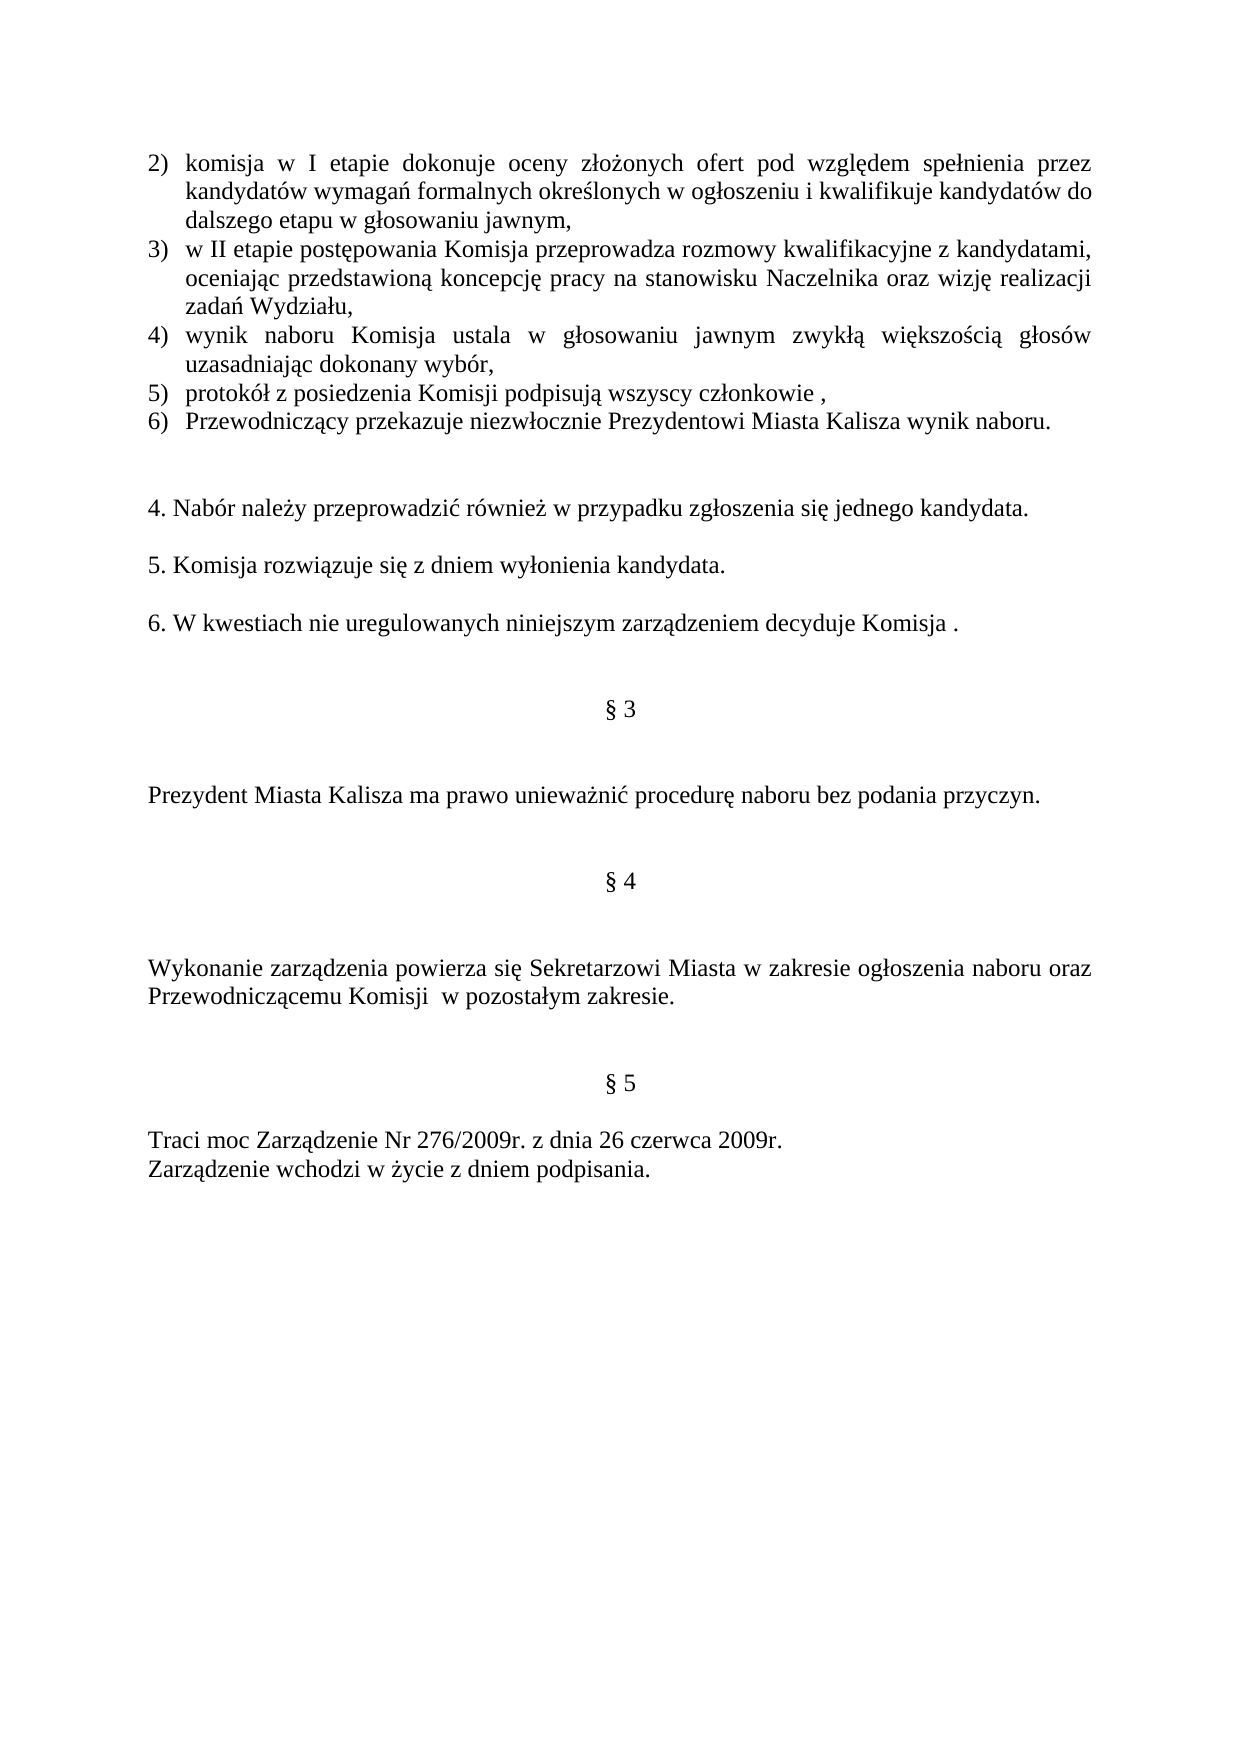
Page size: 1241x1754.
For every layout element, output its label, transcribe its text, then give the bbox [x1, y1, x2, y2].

text § 3 [148, 694, 1092, 723]
text § 4 [148, 866, 1092, 895]
list w II etapie postępowania Komisja przeprowadza rozmowy kwalifikacyjne z kandydatami, oceniając przedstawioną koncepcję pracy na stanowisku Naczelnika oraz wizję realizacji zadań Wydziału, [148, 234, 1092, 320]
text 5. Komisja rozwiązuje się z dniem wyłonienia kandydata. [148, 550, 1092, 579]
text § 5 [148, 1068, 1092, 1096]
text Prezydent Miasta Kalisza ma prawo unieważnić procedurę naboru bez podania przyczyn. [148, 780, 1092, 809]
text 4. Nabór należy przeprowadzić również w przypadku zgłoszenia się jednego kandydata. [148, 493, 1092, 521]
text Traci moc Zarządzenie Nr 276/2009r. z dnia 26 czerwca 2009r. [148, 1125, 1092, 1154]
list Przewodniczący przekazuje niezwłocznie Prezydentowi Miasta Kalisza wynik naboru. [148, 406, 1092, 435]
text Wykonanie zarządzenia powierza się Sekretarzowi Miasta w zakresie ogłoszenia naboru oraz Przewodniczącemu Komisji w pozostałym zakresie. [148, 953, 1092, 1010]
list protokół z posiedzenia Komisji podpisują wszyscy członkowie , [148, 378, 1092, 406]
text Zarządzenie wchodzi w życie z dniem podpisania. [148, 1154, 1092, 1183]
list wynik naboru Komisja ustala w głosowaniu jawnym zwykłą większością głosów uzasadniając dokonany wybór, [148, 320, 1092, 378]
list komisja w I etapie dokonuje oceny złożonych ofert pod względem spełnienia przez kandydatów wymagań formalnych określonych w ogłoszeniu i kwalifikuje kandydatów do dalszego etapu w głosowaniu jawnym, [148, 148, 1092, 234]
text 6. W kwestiach nie uregulowanych niniejszym zarządzeniem decyduje Komisja . [148, 608, 1092, 636]
